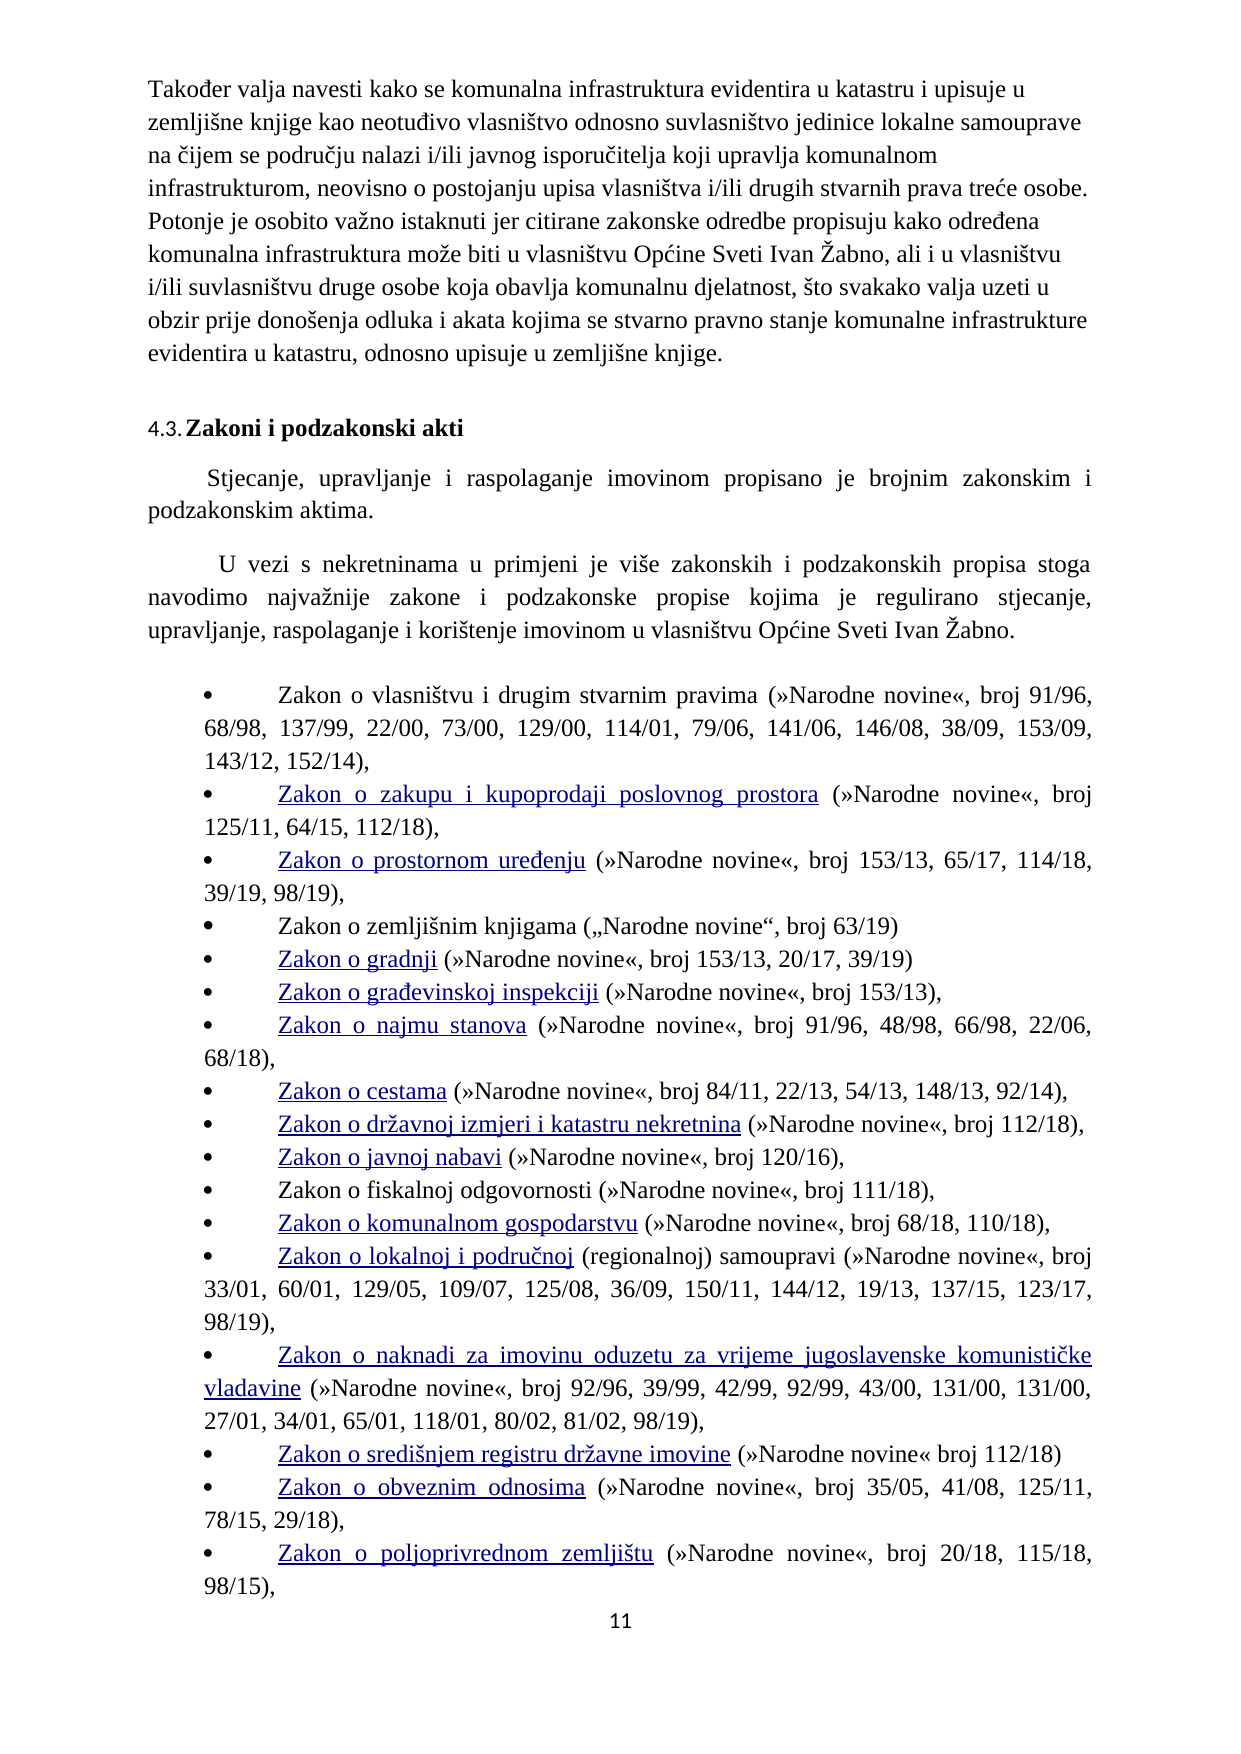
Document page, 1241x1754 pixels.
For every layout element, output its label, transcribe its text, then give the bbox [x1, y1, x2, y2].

list Zakon o građevinskoj inspekciji (»Narodne novine«, broj 153/13), [204, 977, 1093, 1006]
list Zakon o komunalnom gospodarstvu (»Narodne novine«, broj 68/18, 110/18), [204, 1208, 1093, 1237]
text Također valja navesti kako se komunalna infrastruktura evidentira u katastru i upisuje u zemljišne knjige kao neotuđivo vlasništvo odnosno suvlasništvo jedinice lokalne samouprave na čijem se području nalazi i/ili javnog isporučitelja koji upravlja komunalnom infrastrukturom, neovisno o postojanju upisa vlasništva i/ili drugih stvarnih prava treće osobe. Potonje je osobito važno istaknuti jer citirane zakonske odredbe propisuju kako određena komunalna infrastruktura može biti u vlasništvu Općine Sveti Ivan Žabno, ali i u vlasništvu i/ili suvlasništvu druge osobe koja obavlja komunalnu djelatnost, što svakako valja uzeti u obzir prije donošenja odluka i akata kojima se stvarno pravno stanje komunalne infrastrukture evidentira u katastru, odnosno upisuje u zemljišne knjige. [148, 74, 1093, 367]
list Zakon o obveznim odnosima (»Narodne novine«, broj 35/05, 41/08, 125/11, 78/15, 29/18), [204, 1472, 1093, 1534]
list Zakon o prostornom uređenju (»Narodne novine«, broj 153/13, 65/17, 114/18, 39/19, 98/19), [204, 845, 1093, 907]
list Zakon o najmu stanova (»Narodne novine«, broj 91/96, 48/98, 66/98, 22/06, 68/18), [204, 1010, 1093, 1072]
list Zakoni i podzakonski akti [148, 413, 1093, 442]
list Zakon o državnoj izmjeri i katastru nekretnina (»Narodne novine«, broj 112/18), [204, 1109, 1093, 1138]
list Zakon o lokalnoj i područnoj (regionalnoj) samoupravi (»Narodne novine«, broj 33/01, 60/01, 129/05, 109/07, 125/08, 36/09, 150/11, 144/12, 19/13, 137/15, 123/17, 98/19), [204, 1241, 1093, 1336]
list Zakon o zemljišnim knjigama („Narodne novine“, broj 63/19) [204, 911, 1093, 940]
list Zakon o gradnji (»Narodne novine«, broj 153/13, 20/17, 39/19) [204, 944, 1093, 973]
text U vezi s nekretninama u primjeni je više zakonskih i podzakonskih propisa stoga navodimo najvažnije zakone i podzakonske propise kojima je regulirano stjecanje, upravljanje, raspolaganje i korištenje imovinom u vlasništvu Općine Sveti Ivan Žabno. [148, 549, 1093, 644]
list Zakon o javnoj nabavi (»Narodne novine«, broj 120/16), [204, 1142, 1093, 1171]
list Zakon o vlasništvu i drugim stvarnim pravima (»Narodne novine«, broj 91/96, 68/98, 137/99, 22/00, 73/00, 129/00, 114/01, 79/06, 141/06, 146/08, 38/09, 153/09, 143/12, 152/14), [204, 680, 1093, 774]
list Zakon o poljoprivrednom zemljištu (»Narodne novine«, broj 20/18, 115/18, 98/15), [204, 1538, 1093, 1600]
list Zakon o naknadi za imovinu oduzetu za vrijeme jugoslavenske komunističke vladavine (»Narodne novine«, broj 92/96, 39/99, 42/99, 92/99, 43/00, 131/00, 131/00, 27/01, 34/01, 65/01, 118/01, 80/02, 81/02, 98/19), [204, 1340, 1093, 1435]
text Stjecanje, upravljanje i raspolaganje imovinom propisano je brojnim zakonskim i podzakonskim aktima. [148, 463, 1093, 524]
list Zakon o središnjem registru državne imovine (»Narodne novine« broj 112/18) [204, 1439, 1093, 1468]
list Zakon o cestama (»Narodne novine«, broj 84/11, 22/13, 54/13, 148/13, 92/14), [204, 1076, 1093, 1105]
list Zakon o zakupu i kupoprodaji poslovnog prostora (»Narodne novine«, broj 125/11, 64/15, 112/18), [204, 779, 1093, 841]
list Zakon o fiskalnoj odgovornosti (»Narodne novine«, broj 111/18), [204, 1175, 1093, 1204]
